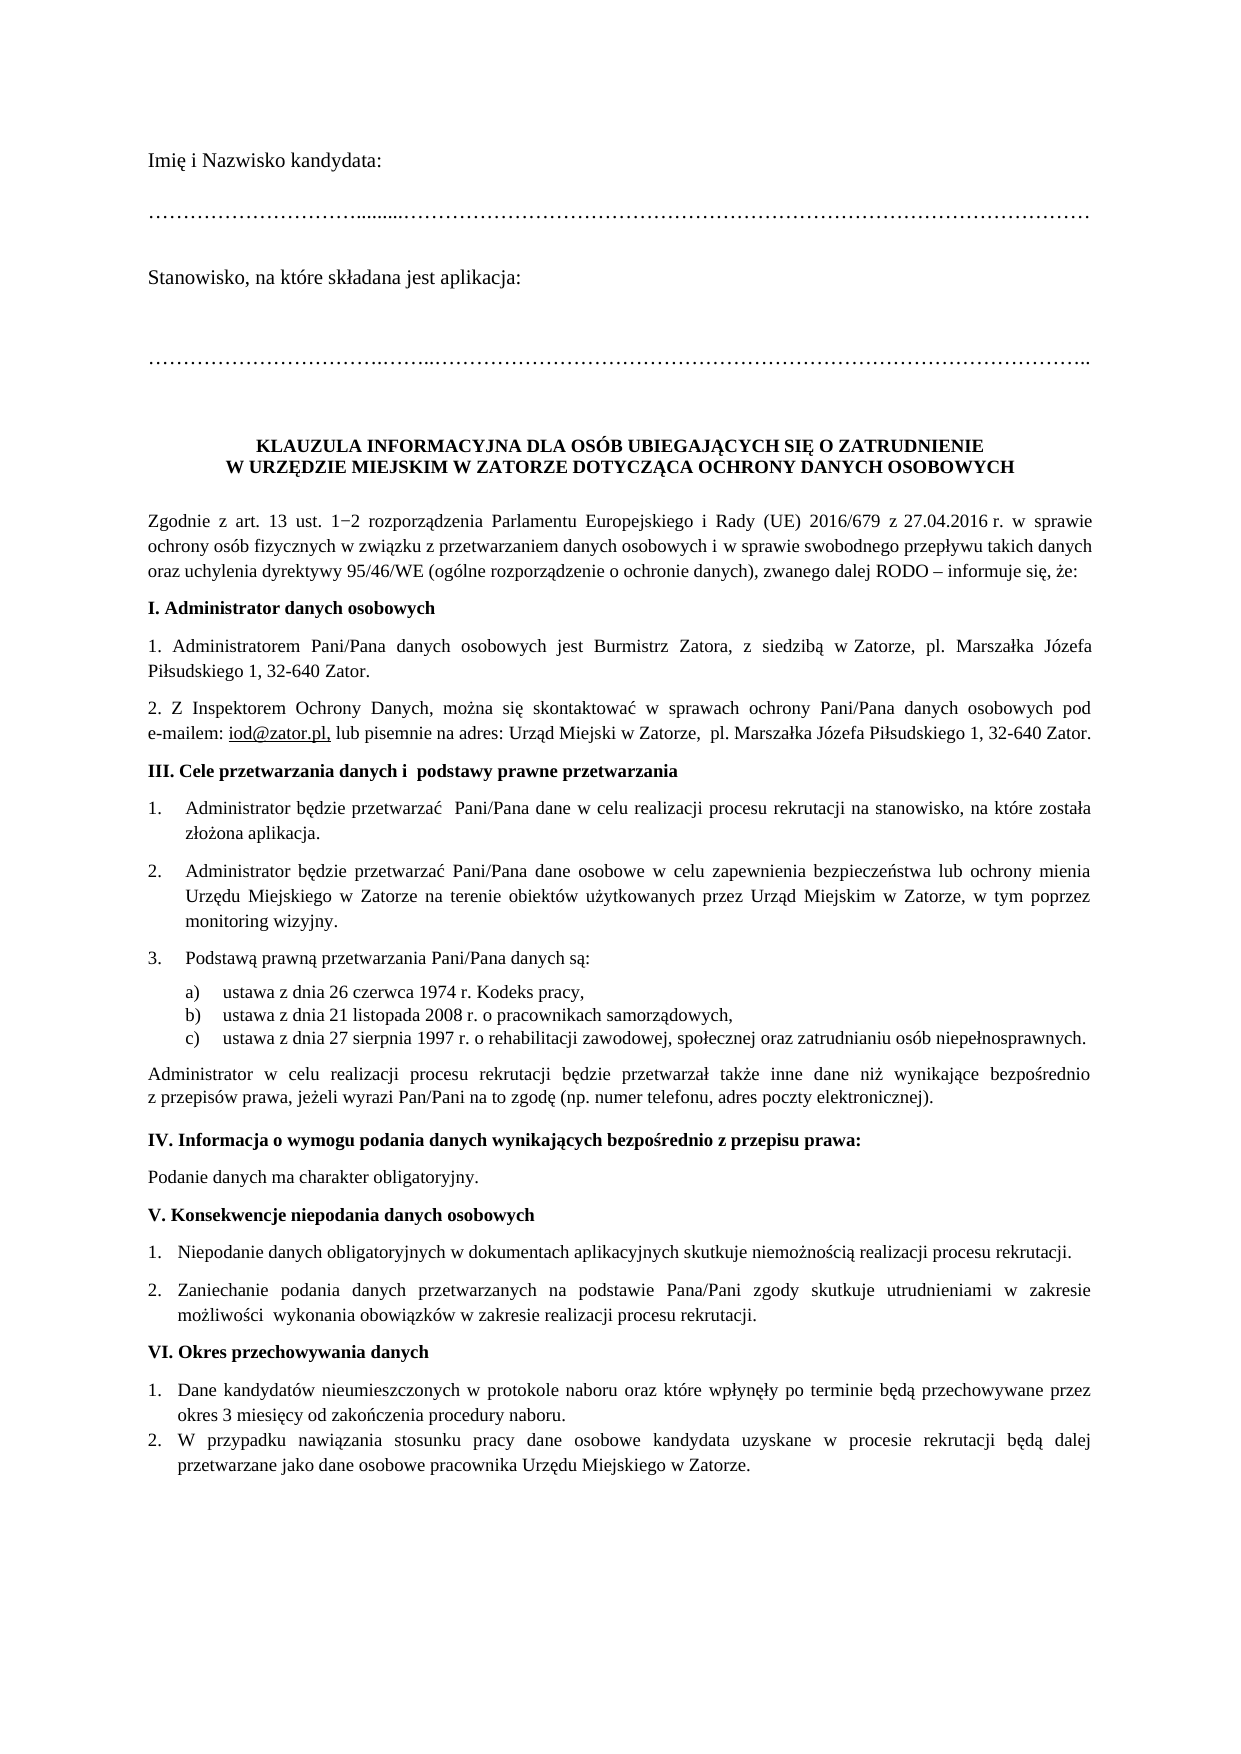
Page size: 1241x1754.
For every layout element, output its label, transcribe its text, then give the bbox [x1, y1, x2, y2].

list 1. Administratorem Pani/Pana danych osobowych jest Burmistrz Zatora, z siedzibą w Zatorze, pl. Marszałka Józefa Piłsudskiego 1, 32-640 Zator. [148, 631, 1093, 681]
list Dane kandydatów nieumieszczonych w protokole naboru oraz które wpłynęły po terminie będą przechowywane przez okres 3 miesięcy od zakończenia procedury naboru. [148, 1375, 1093, 1425]
list ustawa z dnia 26 czerwca 1974 r. Kodeks pracy, [185, 981, 1093, 1003]
list Administrator będzie przetwarzać Pani/Pana dane osobowe w celu zapewnienia bezpieczeństwa lub ochrony mienia Urzędu Miejskiego w Zatorze na terenie obiektów użytkowanych przez Urząd Miejskim w Zatorze, w tym poprzez monitoring wizyjny. [148, 856, 1093, 931]
list W przypadku nawiązania stosunku pracy dane osobowe kandydata uzyskane w procesie rekrutacji będą dalej przetwarzane jako dane osobowe pracownika Urzędu Miejskiego w Zatorze. [148, 1425, 1093, 1475]
list VI. Okres przechowywania danych [148, 1338, 1093, 1363]
list Podanie danych ma charakter obligatoryjny. [148, 1163, 1093, 1188]
text IV. Informacja o wymogu podania danych wynikających bezpośrednio z przepisu prawa: [148, 1125, 1093, 1150]
text III. Cele przetwarzania danych i podstawy prawne przetwarzania [148, 756, 1093, 781]
text …………………………….……..………………………………………………………………………………….. [148, 345, 1093, 369]
text I. Administrator danych osobowych [148, 594, 1093, 619]
list Zaniechanie podania danych przetwarzanych na podstawie Pana/Pani zgody skutkuje utrudnieniami w zakresie możliwości wykonania obowiązków w zakresie realizacji procesu rekrutacji. [148, 1275, 1093, 1325]
list Administrator będzie przetwarzać Pani/Pana dane w celu realizacji procesu rekrutacji na stanowisko, na które została złożona aplikacja. [148, 794, 1093, 844]
text Imię i Nazwisko kandydata: [148, 148, 1093, 172]
text KLAUZULA INFORMACYJNA DLA OSÓB UBIEGAJĄCYCH SIĘ O ZATRUDNIENIE W URZĘDZIE MIEJSKIM W ZATORZE DOTYCZĄCA OCHRONY DANYCH OSOBOWYCH [148, 435, 1093, 478]
text Administrator w celu realizacji procesu rekrutacji będzie przetwarzał także inne dane niż wynikające bezpośrednio z przepisów prawa, jeżeli wyrazi Pan/Pani na to zgodę (np. numer telefonu, adres poczty elektronicznej). [148, 1063, 1093, 1107]
text ………………………….........……………………………………………………………………………………… [148, 199, 1093, 223]
list Podstawą prawną przetwarzania Pani/Pana danych są: [148, 944, 1093, 969]
list 2. Z Inspektorem Ochrony Danych, można się skontaktować w sprawach ochrony Pani/Pana danych osobowych pod e-mailem: iod@zator.pl, lub pisemnie na adres: Urząd Miejski w Zatorze, pl. Marszałka Józefa Piłsudskiego 1, 32-640 Zator. [148, 694, 1093, 744]
list ustawa z dnia 21 listopada 2008 r. o pracownikach samorządowych, [185, 1004, 1093, 1026]
list Niepodanie danych obligatoryjnych w dokumentach aplikacyjnych skutkuje niemożnością realizacji procesu rekrutacji. [148, 1238, 1093, 1263]
list ustawa z dnia 27 sierpnia 1997 r. o rehabilitacji zawodowej, społecznej oraz zatrudnianiu osób niepełnosprawnych. [185, 1027, 1093, 1049]
text V. Konsekwencje niepodania danych osobowych [148, 1200, 1093, 1225]
text Stanowisko, na które składana jest aplikacja: [148, 265, 1093, 289]
list Zgodnie z art. 13 ust. 1−2 rozporządzenia Parlamentu Europejskiego i Rady (UE) 2016/679 z 27.04.2016 r. w sprawie ochrony osób fizycznych w związku z przetwarzaniem danych osobowych i w sprawie swobodnego przepływu takich danych oraz uchylenia dyrektywy 95/46/WE (ogólne rozporządzenie o ochronie danych), zwanego dalej RODO – informuje się, że: [148, 506, 1093, 581]
